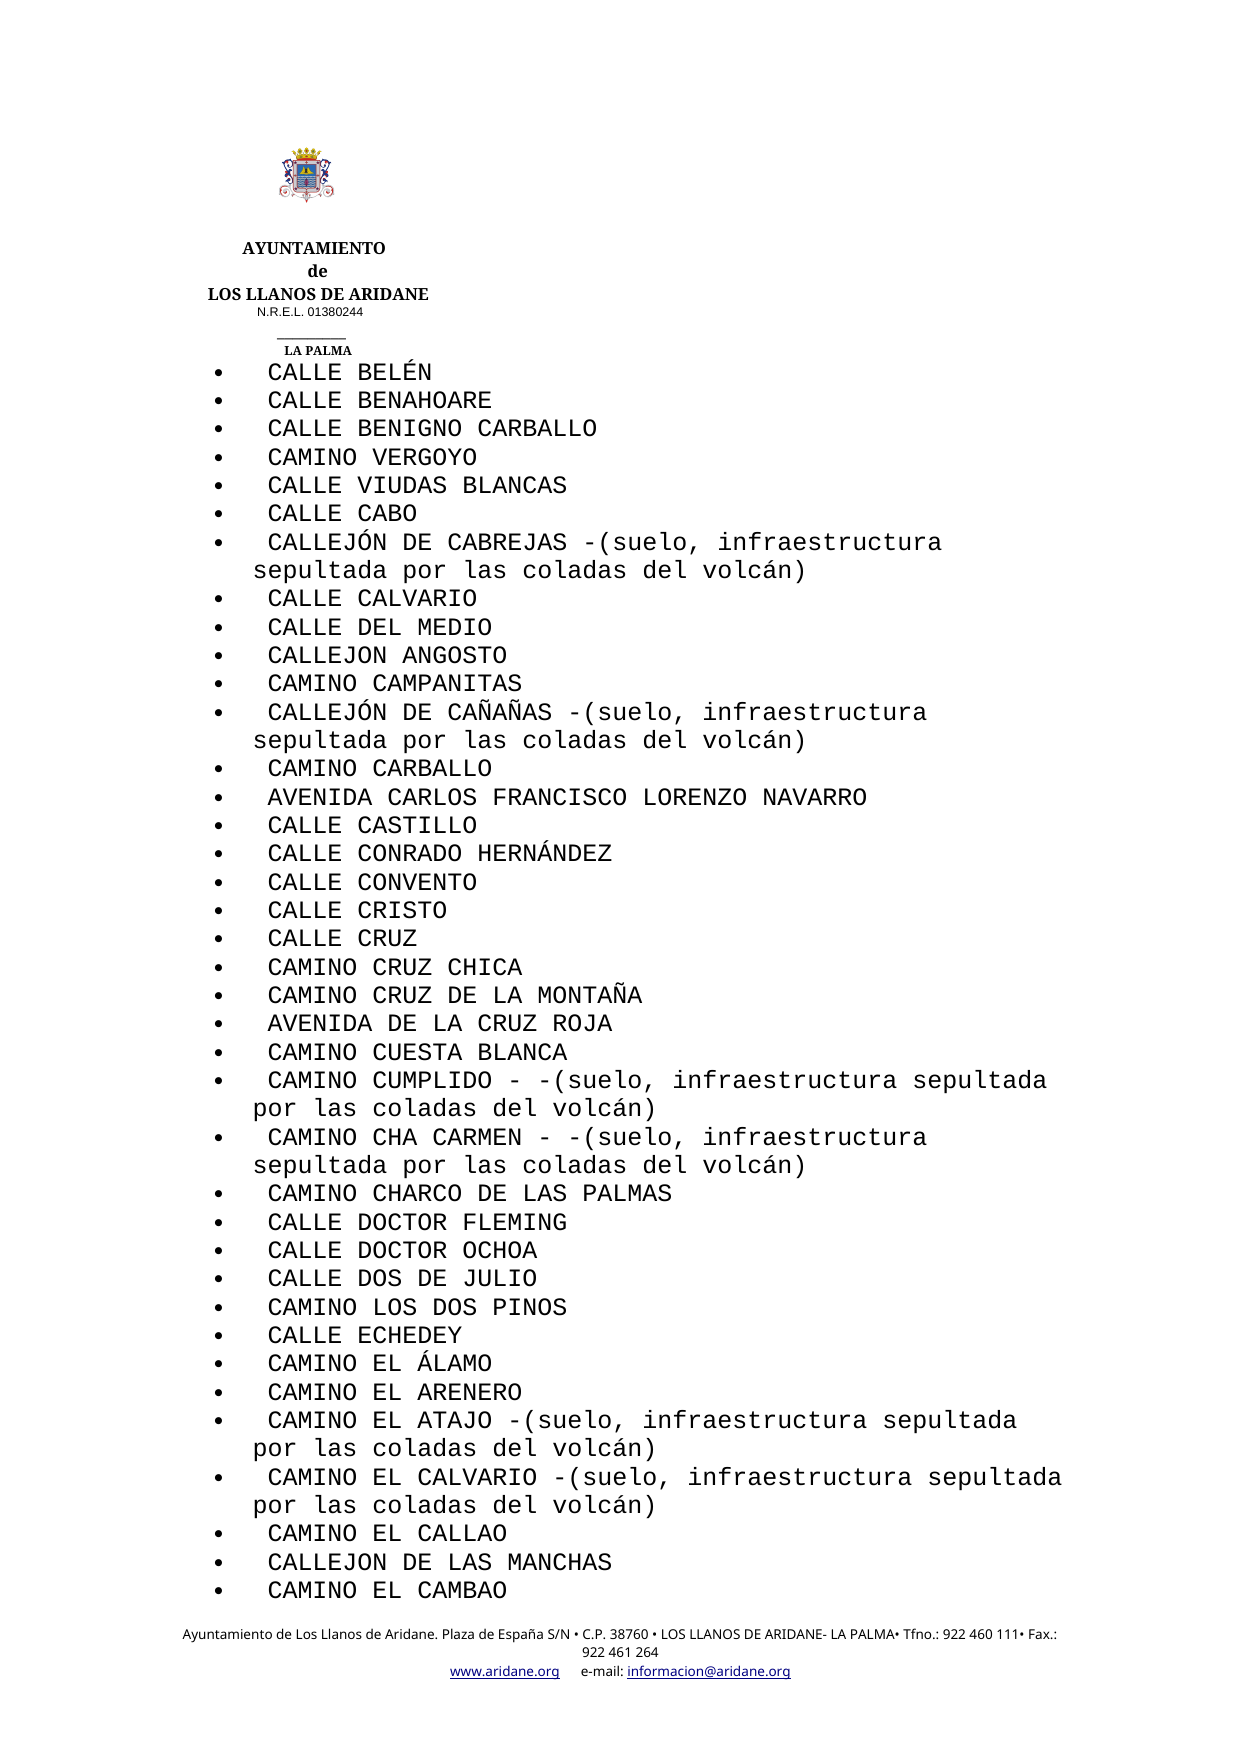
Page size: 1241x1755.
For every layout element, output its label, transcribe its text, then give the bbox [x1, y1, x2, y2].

list CAMINO EL CALLAO [215, 1521, 1063, 1549]
list CALLE BELÉN [215, 359, 1063, 387]
list AVENIDA CARLOS FRANCISCO LORENZO NAVARRO [215, 784, 1063, 812]
list CAMINO CUESTA BLANCA [215, 1039, 1063, 1067]
list CAMINO CRUZ DE LA MONTAÑA [215, 982, 1063, 1011]
list CALLE CRISTO [215, 897, 1063, 926]
list CAMINO CHA CARMEN - -(suelo, infraestructura sepultada por las coladas del volcán) [215, 1124, 1063, 1181]
list CALLE VIUDAS BLANCAS [215, 472, 1063, 501]
list CALLE CASTILLO [215, 812, 1063, 841]
list CALLE CONRADO HERNÁNDEZ [215, 841, 1063, 869]
list CALLE CALVARIO [215, 586, 1063, 614]
list CAMINO CUMPLIDO - -(suelo, infraestructura sepultada por las coladas del volcán) [215, 1067, 1063, 1124]
list CALLE DOCTOR OCHOA [215, 1237, 1063, 1266]
list CALLE BENAHOARE [215, 387, 1063, 416]
list CALLE DOS DE JULIO [215, 1266, 1063, 1294]
list CALLE BENIGNO CARBALLO [215, 416, 1063, 444]
list CALLEJÓN DE CABREJAS -(suelo, infraestructura sepultada por las coladas del volcán) [215, 529, 1063, 586]
list CAMINO EL ÁLAMO [215, 1351, 1063, 1379]
list CALLE DEL MEDIO [215, 614, 1063, 642]
list CAMINO VERGOYO [215, 444, 1063, 472]
list CAMINO EL CAMBAO [215, 1577, 1063, 1606]
list CAMINO CHARCO DE LAS PALMAS [215, 1181, 1063, 1209]
list CAMINO EL ATAJO -(suelo, infraestructura sepultada por las coladas del volcán) [215, 1407, 1063, 1464]
list CAMINO LOS DOS PINOS [215, 1294, 1063, 1322]
list CALLEJÓN DE CAÑAÑAS -(suelo, infraestructura sepultada por las coladas del volcán) [215, 699, 1063, 756]
list CAMINO CARBALLO [215, 756, 1063, 784]
list CALLEJON ANGOSTO [215, 642, 1063, 671]
list CAMINO CAMPANITAS [215, 671, 1063, 699]
list CAMINO EL CALVARIO -(suelo, infraestructura sepultada por las coladas del volcán) [215, 1464, 1063, 1521]
list CALLE DOCTOR FLEMING [215, 1209, 1063, 1237]
list CAMINO CRUZ CHICA [215, 954, 1063, 982]
list CALLEJON DE LAS MANCHAS [215, 1549, 1063, 1577]
list CAMINO EL ARENERO [215, 1379, 1063, 1407]
list CALLE CRUZ [215, 926, 1063, 954]
list AVENIDA DE LA CRUZ ROJA [215, 1011, 1063, 1039]
list CALLE CONVENTO [215, 869, 1063, 897]
list CALLE CABO [215, 501, 1063, 529]
list CALLE ECHEDEY [215, 1322, 1063, 1351]
